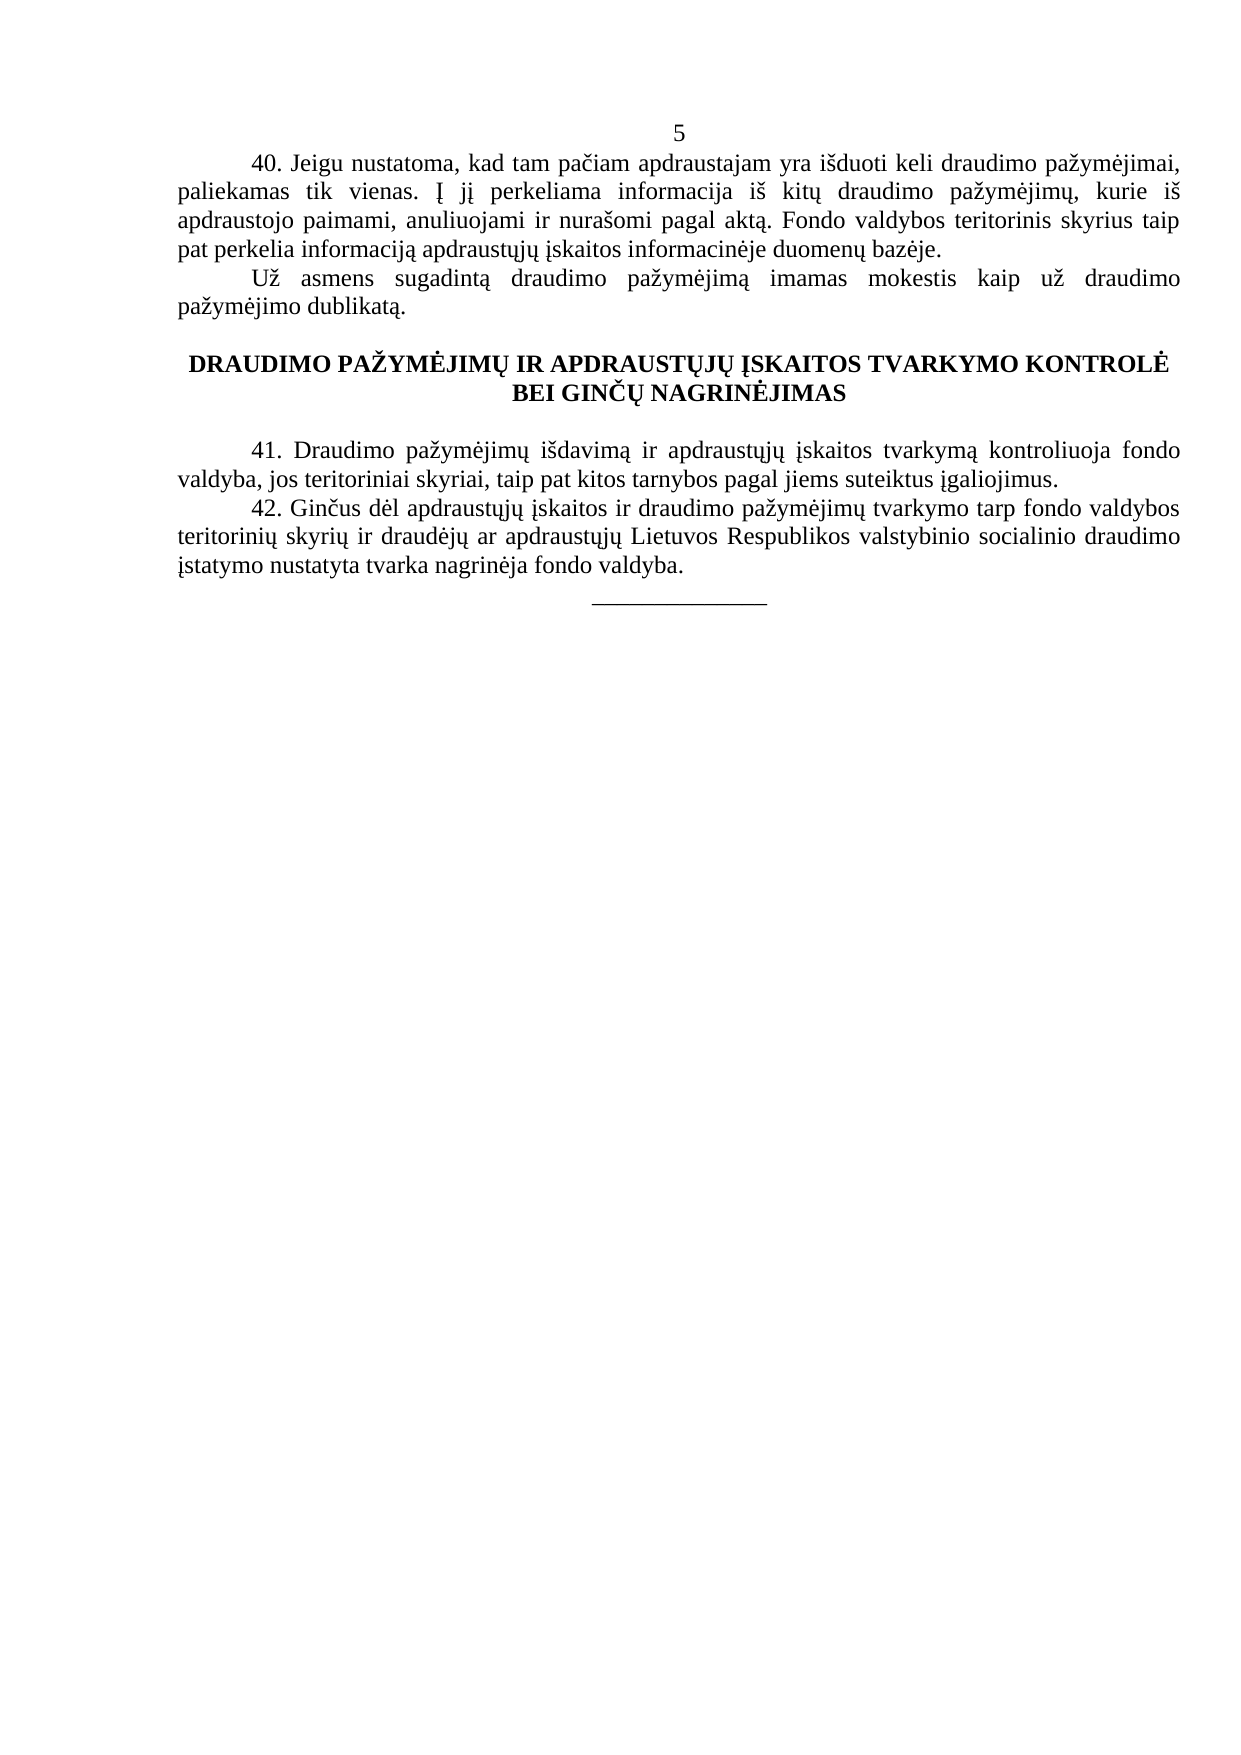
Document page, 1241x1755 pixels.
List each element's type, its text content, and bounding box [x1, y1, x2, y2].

text ______________ [177, 579, 1181, 608]
text 41. Draudimo pažymėjimų išdavimą ir apdraustųjų įskaitos tvarkymą kontroliuoja fondo valdyba, jos teritoriniai skyriai, taip pat kitos tarnybos pagal jiems suteiktus įgaliojimus. [177, 435, 1181, 493]
text DRAUDIMO PAŽYMĖJIMŲ IR APDRAUSTŲJŲ ĮSKAITOS TVARKYMO KONTROLĖ BEI GINČŲ NAGRINĖJIMAS [177, 349, 1181, 406]
text 42. Ginčus dėl apdraustųjų įskaitos ir draudimo pažymėjimų tvarkymo tarp fondo valdybos teritorinių skyrių ir draudėjų ar apdraustųjų Lietuvos Respublikos valstybinio socialinio draudimo įstatymo nustatyta tvarka nagrinėja fondo valdyba. [177, 493, 1181, 579]
text 40. Jeigu nustatoma, kad tam pačiam apdraustajam yra išduoti keli draudimo pažymėjimai, paliekamas tik vienas. Į jį perkeliama informacija iš kitų draudimo pažymėjimų, kurie iš apdraustojo paimami, anuliuojami ir nurašomi pagal aktą. Fondo valdybos teritorinis skyrius taip pat perkelia informaciją apdraustųjų įskaitos informacinėje duomenų bazėje. [177, 148, 1181, 263]
text Už asmens sugadintą draudimo pažymėjimą imamas mokestis kaip už draudimo pažymėjimo dublikatą. [177, 263, 1181, 320]
